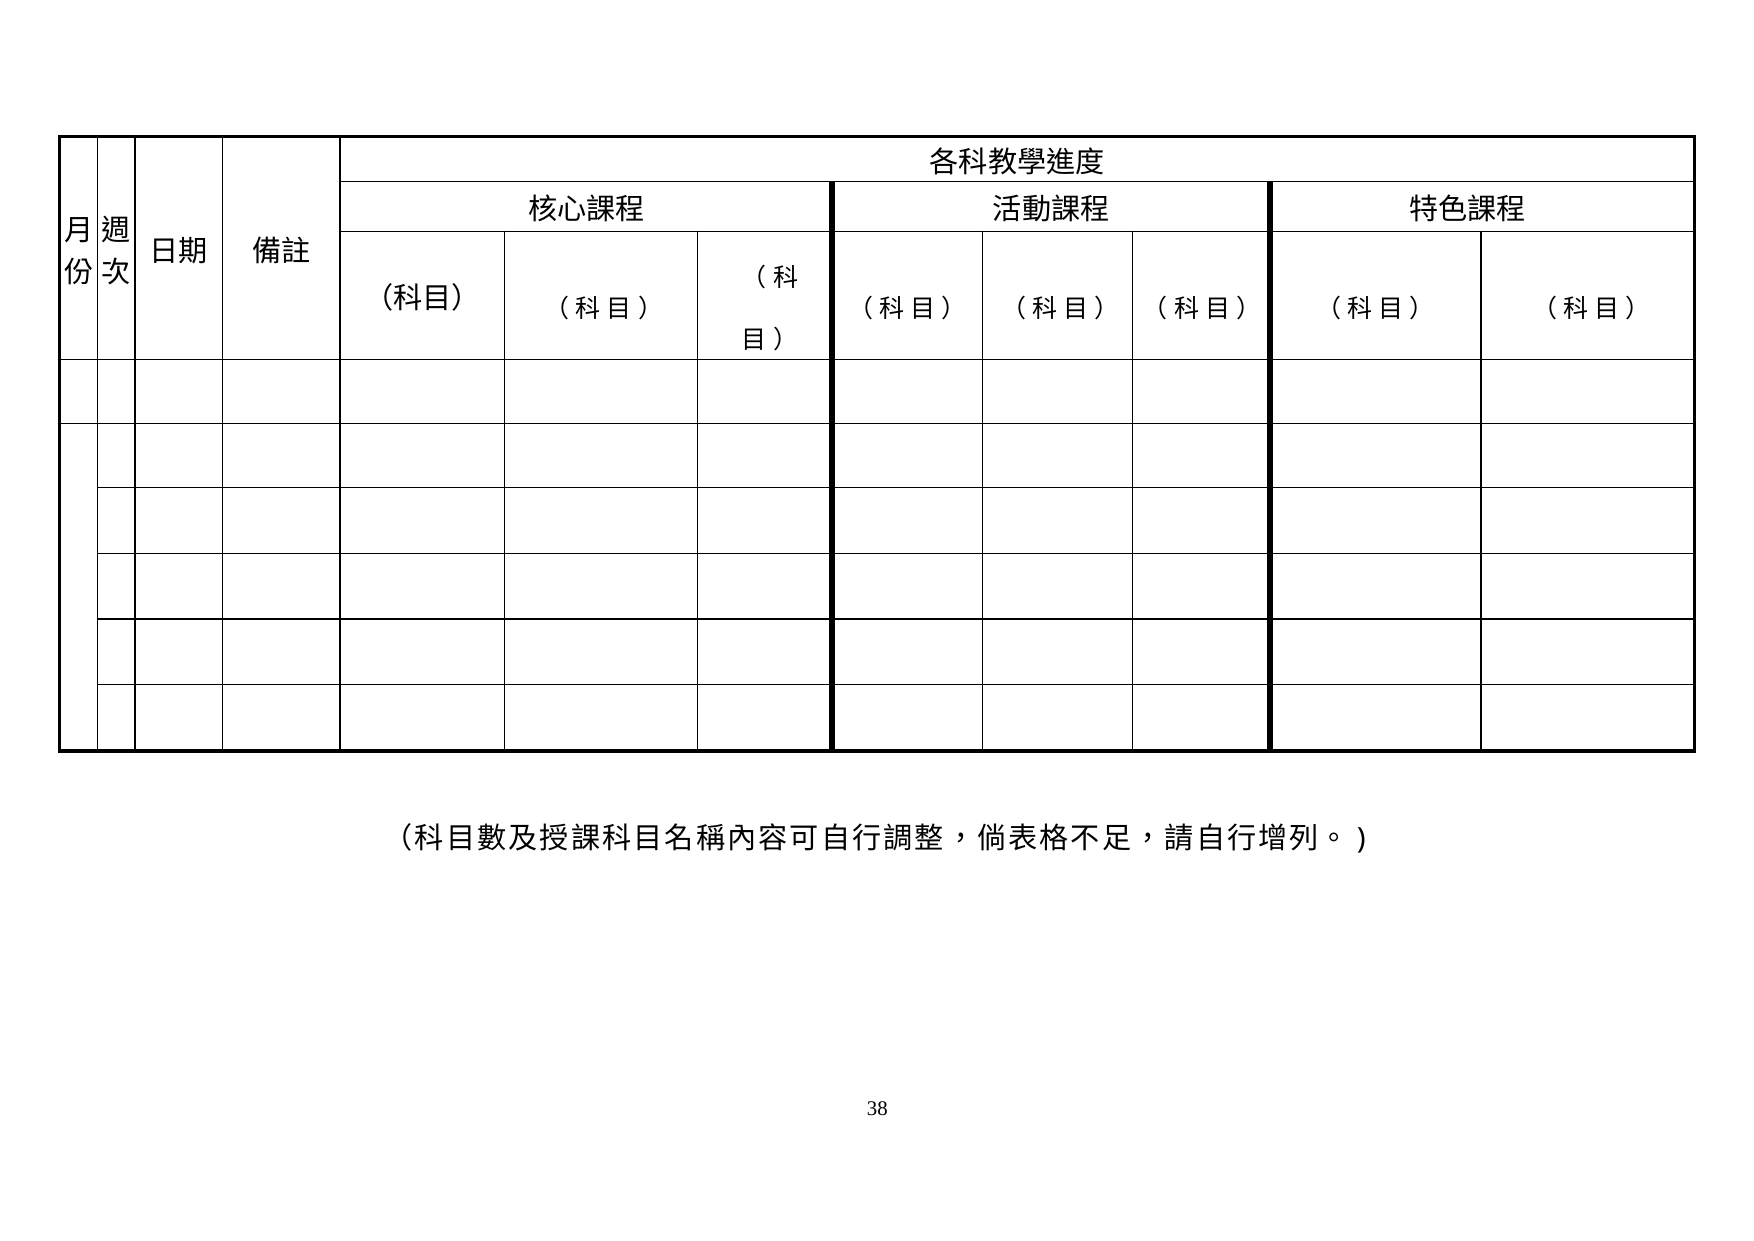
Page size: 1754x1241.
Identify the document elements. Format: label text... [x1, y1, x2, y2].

table_cell （科目） [983, 232, 1132, 359]
table_cell [98, 554, 134, 618]
table_cell [983, 554, 1132, 618]
table_cell [835, 424, 982, 487]
table_cell [136, 554, 222, 618]
table_cell [1273, 360, 1480, 423]
table_cell [136, 685, 222, 749]
table_header 各科教學進度 [341, 138, 1693, 181]
table_cell [341, 488, 504, 552]
table_cell [698, 488, 829, 552]
table_cell [983, 685, 1132, 749]
table_cell [1273, 424, 1480, 487]
table_cell [136, 488, 222, 552]
table_cell 核心課程 [341, 182, 829, 231]
table_cell [223, 554, 339, 618]
table_cell [1273, 685, 1480, 749]
table_cell [1482, 424, 1693, 487]
table_cell [223, 424, 339, 487]
table_cell [1482, 620, 1693, 684]
table_cell [835, 620, 982, 684]
table_cell [1273, 620, 1480, 684]
table_header 週次 [98, 138, 134, 359]
table_cell [835, 360, 982, 423]
table_cell [223, 620, 339, 684]
table_cell （科目） [1133, 232, 1267, 359]
table_cell [136, 360, 222, 423]
table_cell [98, 424, 134, 487]
table_header 備註 [223, 138, 339, 359]
table_cell [1273, 554, 1480, 618]
table_cell [505, 424, 697, 487]
table_cell [1133, 424, 1267, 487]
table_cell [136, 424, 222, 487]
table_cell [223, 685, 339, 749]
table_cell [341, 424, 504, 487]
table_cell [341, 554, 504, 618]
table_cell [136, 620, 222, 684]
table_cell [983, 620, 1132, 684]
table_cell [1482, 488, 1693, 552]
table_cell [1482, 360, 1693, 423]
table_cell [835, 685, 982, 749]
table_cell [1133, 360, 1267, 423]
table_cell （科目） [1482, 232, 1693, 359]
table_cell [698, 424, 829, 487]
table_cell [1482, 554, 1693, 618]
table_cell [1482, 685, 1693, 749]
table_cell [505, 685, 697, 749]
table_header 月份 [61, 138, 97, 359]
table_cell [61, 360, 97, 423]
table_cell （科目） [341, 232, 504, 359]
table_cell [1133, 685, 1267, 749]
table_cell [98, 360, 134, 423]
table_cell [983, 488, 1132, 552]
table_cell [505, 360, 697, 423]
table_cell [223, 488, 339, 552]
table_cell [835, 488, 982, 552]
table_cell [341, 360, 504, 423]
table_cell [1273, 488, 1480, 552]
table_cell [505, 620, 697, 684]
table_cell [223, 360, 339, 423]
table_cell （科目） [1273, 232, 1480, 359]
table_cell [98, 488, 134, 552]
table_cell [98, 685, 134, 749]
table_cell [61, 424, 97, 749]
table_cell [698, 685, 829, 749]
table_cell （科目） [698, 232, 829, 359]
table_cell [698, 554, 829, 618]
table_cell [698, 620, 829, 684]
table_cell 活動課程 [835, 182, 1267, 231]
table_cell [983, 424, 1132, 487]
table_cell [983, 360, 1132, 423]
table_cell （科目） [505, 232, 697, 359]
table_cell [505, 554, 697, 618]
table_cell [98, 620, 134, 684]
text （科目數及授課科目名稱內容可自行調整，倘表格不足，請自行增列。) [117, 753, 1637, 877]
table_cell [341, 685, 504, 749]
table_cell [341, 620, 504, 684]
table_cell [1133, 488, 1267, 552]
table_cell [1133, 554, 1267, 618]
table_cell [505, 488, 697, 552]
table_header 日期 [136, 138, 222, 359]
table_cell 特色課程 [1273, 182, 1693, 231]
table_cell [835, 554, 982, 618]
table_cell （科目） [835, 232, 982, 359]
table_cell [1133, 620, 1267, 684]
table_cell [698, 360, 829, 423]
